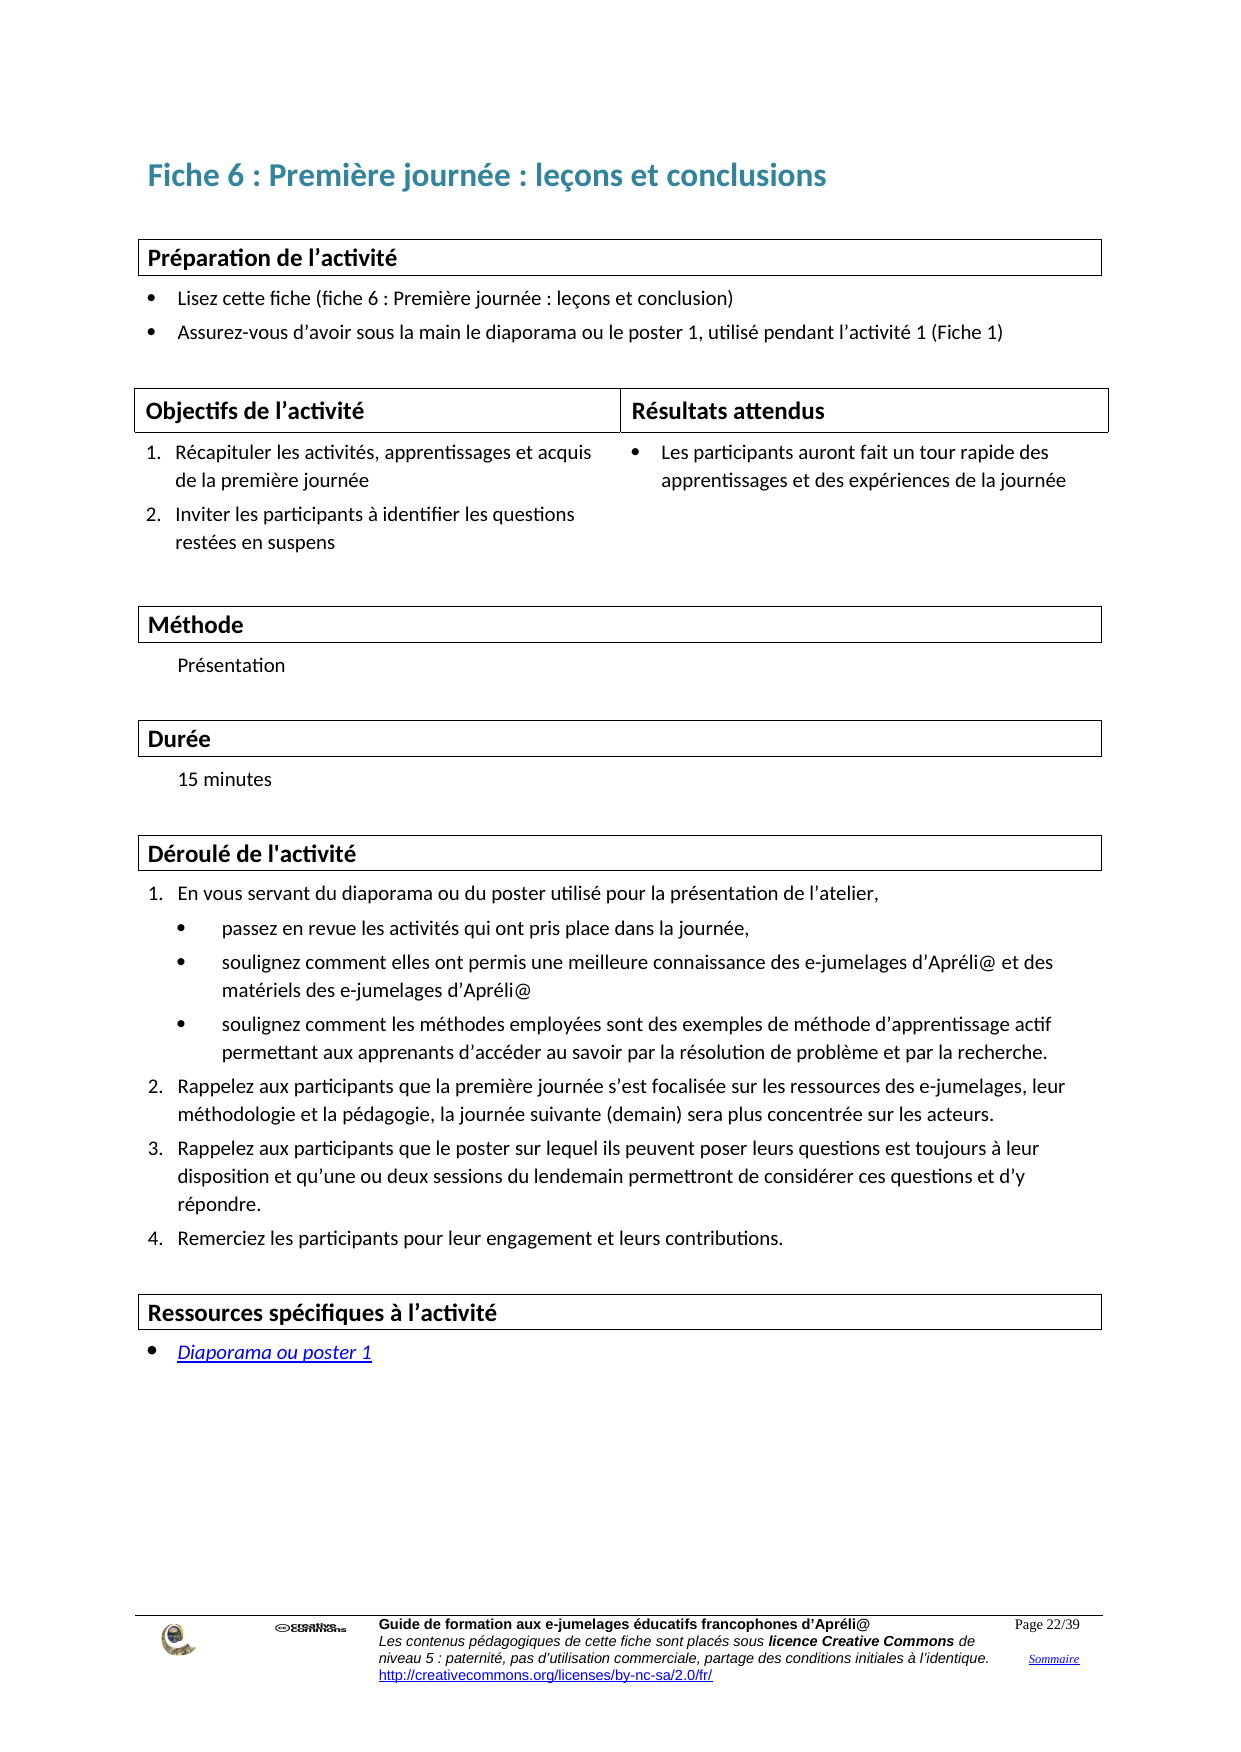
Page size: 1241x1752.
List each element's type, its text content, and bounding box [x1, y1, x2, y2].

list Rappelez aux participants que la première journée s’est focalisée sur les ressources des e-jumelages, leur méthodologie et la pédagogie, la journée suivante (demain) sera plus concentrée sur les acteurs. [148, 1073, 1092, 1126]
picture [160, 1623, 197, 1656]
text Préparation de l’activité [139, 240, 1101, 275]
text Présentation [177, 652, 1092, 677]
table_header Objectifs de l’activité [135, 389, 620, 432]
text Ressources spécifiques à l’activité [139, 1295, 1101, 1329]
text Déroulé de l'activité [139, 836, 1101, 870]
list soulignez comment elles ont permis une meilleure connaissance des e-jumelages d’Apréli@ et des matériels des e-jumelages d’Apréli@ [177, 949, 1092, 1002]
list Remerciez les participants pour leur engagement et leurs contributions. [148, 1225, 1092, 1251]
list Diaporama ou poster 1 [148, 1339, 1092, 1365]
table_cell Les participants auront fait un tour rapide des apprentissages et des expériences de la journée [621, 433, 1108, 561]
list soulignez comment les méthodes employées sont des exemples de méthode d’apprentissage actif permettant aux apprenants d’accéder au savoir par la résolution de problème et par la recherche. [177, 1011, 1092, 1064]
list passez en revue les activités qui ont pris place dans la journée, [177, 915, 1092, 940]
table_cell Récapituler les activités, apprentissages et acquis de la première journée Inviter les participants à identifier les questions restées en suspens [135, 433, 620, 561]
list Lisez cette fiche (fiche 6 : Première journée : leçons et conclusion) [148, 285, 1092, 311]
table_header Résultats attendus [621, 389, 1108, 432]
list Assurez-vous d’avoir sous la main le diaporama ou le poster 1, utilisé pendant l’activité 1 (Fiche 1) [148, 319, 1092, 345]
text Durée [139, 721, 1101, 756]
list Rappelez aux participants que le poster sur lequel ils peuvent poser leurs questions est toujours à leur disposition et qu’une ou deux sessions du lendemain permettront de considérer ces questions et d’y répondre. [148, 1135, 1092, 1216]
text 15 minutes [177, 766, 1092, 792]
text Méthode [139, 607, 1101, 642]
text Fiche 6 : Première journée : leçons et conclusions [148, 154, 1092, 195]
picture [275, 1623, 347, 1632]
list En vous servant du diaporama ou du poster utilisé pour la présentation de l’atelier, [148, 881, 1092, 906]
